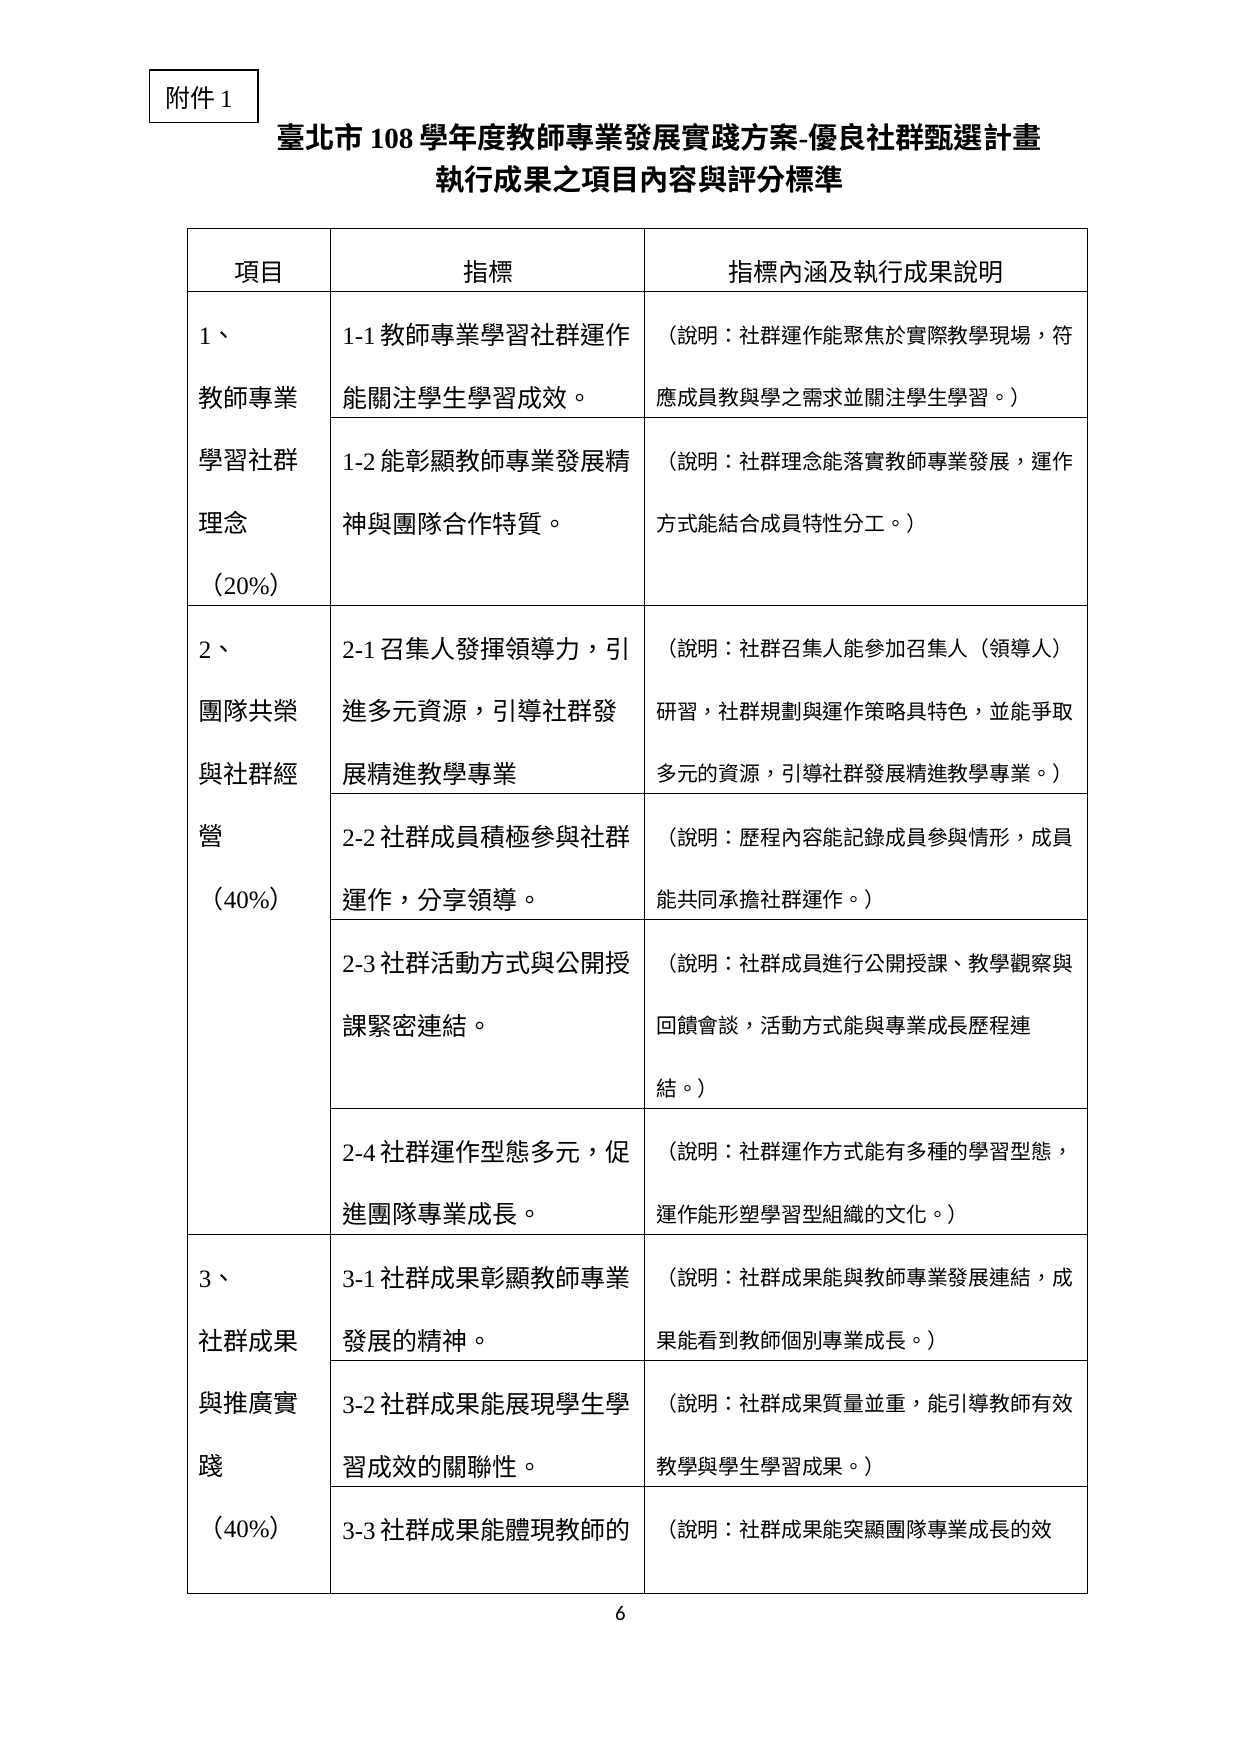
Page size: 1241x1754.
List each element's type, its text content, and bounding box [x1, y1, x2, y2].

table_cell （說明：歷程內容能記錄成員參與情形，成員能共同承擔社群運作。） [645, 794, 1087, 919]
table_cell （說明：社群運作方式能有多種的學習型態，運作能形塑學習型組織的文化。） [645, 1109, 1087, 1234]
text 臺北市108學年度教師專業發展實踐方案-優良社群甄選計畫 [276, 94, 1053, 157]
text 附件1 [165, 78, 242, 114]
table_cell （說明：社群理念能落實教師專業發展，運作方式能結合成員特性分工。） [645, 418, 1087, 605]
table_cell （說明：社群成果能突顯團隊專業成長的效 [645, 1487, 1087, 1593]
table_cell 3-1社群成果彰顯教師專業發展的精神。 [331, 1235, 644, 1360]
table_cell （說明：社群成果能與教師專業發展連結，成果能看到教師個別專業成長。） [645, 1235, 1087, 1360]
table_cell 2-2社群成員積極參與社群運作，分享領導。 [331, 794, 644, 919]
table_cell （說明：社群成員進行公開授課、教學觀察與回饋會談，活動方式能與專業成長歷程連結。） [645, 920, 1087, 1108]
table_header 指標內涵及執行成果說明 [645, 229, 1087, 291]
table_cell 3-3社群成果能體現教師的 [331, 1487, 644, 1593]
table_cell 3-2社群成果能展現學生學習成效的關聯性。 [331, 1361, 644, 1486]
table_cell （說明：社群運作能聚焦於實際教學現場，符應成員教與學之需求並關注學生學習。） [645, 292, 1087, 417]
table_cell （說明：社群召集人能參加召集人（領導人）研習，社群規劃與運作策略具特色，並能爭取多元的資源，引導社群發展精進教學專業。） [645, 606, 1087, 793]
table_cell 2-4社群運作型態多元，促進團隊專業成長。 [331, 1109, 644, 1234]
table_cell 1-2能彰顯教師專業發展精神與團隊合作特質。 [331, 418, 644, 605]
table_cell 2-3社群活動方式與公開授課緊密連結。 [331, 920, 644, 1108]
table_header 項目 [188, 229, 330, 291]
table_cell 1-1教師專業學習社群運作能關注學生學習成效。 [331, 292, 644, 417]
table_cell （說明：社群成果質量並重，能引導教師有效教學與學生學習成果。） [645, 1361, 1087, 1486]
table_cell 2、 團隊共榮 與社群經營 （40%） [188, 606, 330, 1234]
table_cell 3、 社群成果與推廣實踐 （40%） [188, 1235, 330, 1593]
table_cell 1、 教師專業學習社群理念 （20%） [188, 292, 330, 605]
text 執行成果之項目內容與評分標準 [226, 157, 1053, 199]
table_cell 2-1召集人發揮領導力，引進多元資源，引導社群發展精進教學專業 [331, 606, 644, 793]
table_header 指標 [331, 229, 644, 291]
text [150, 71, 257, 122]
